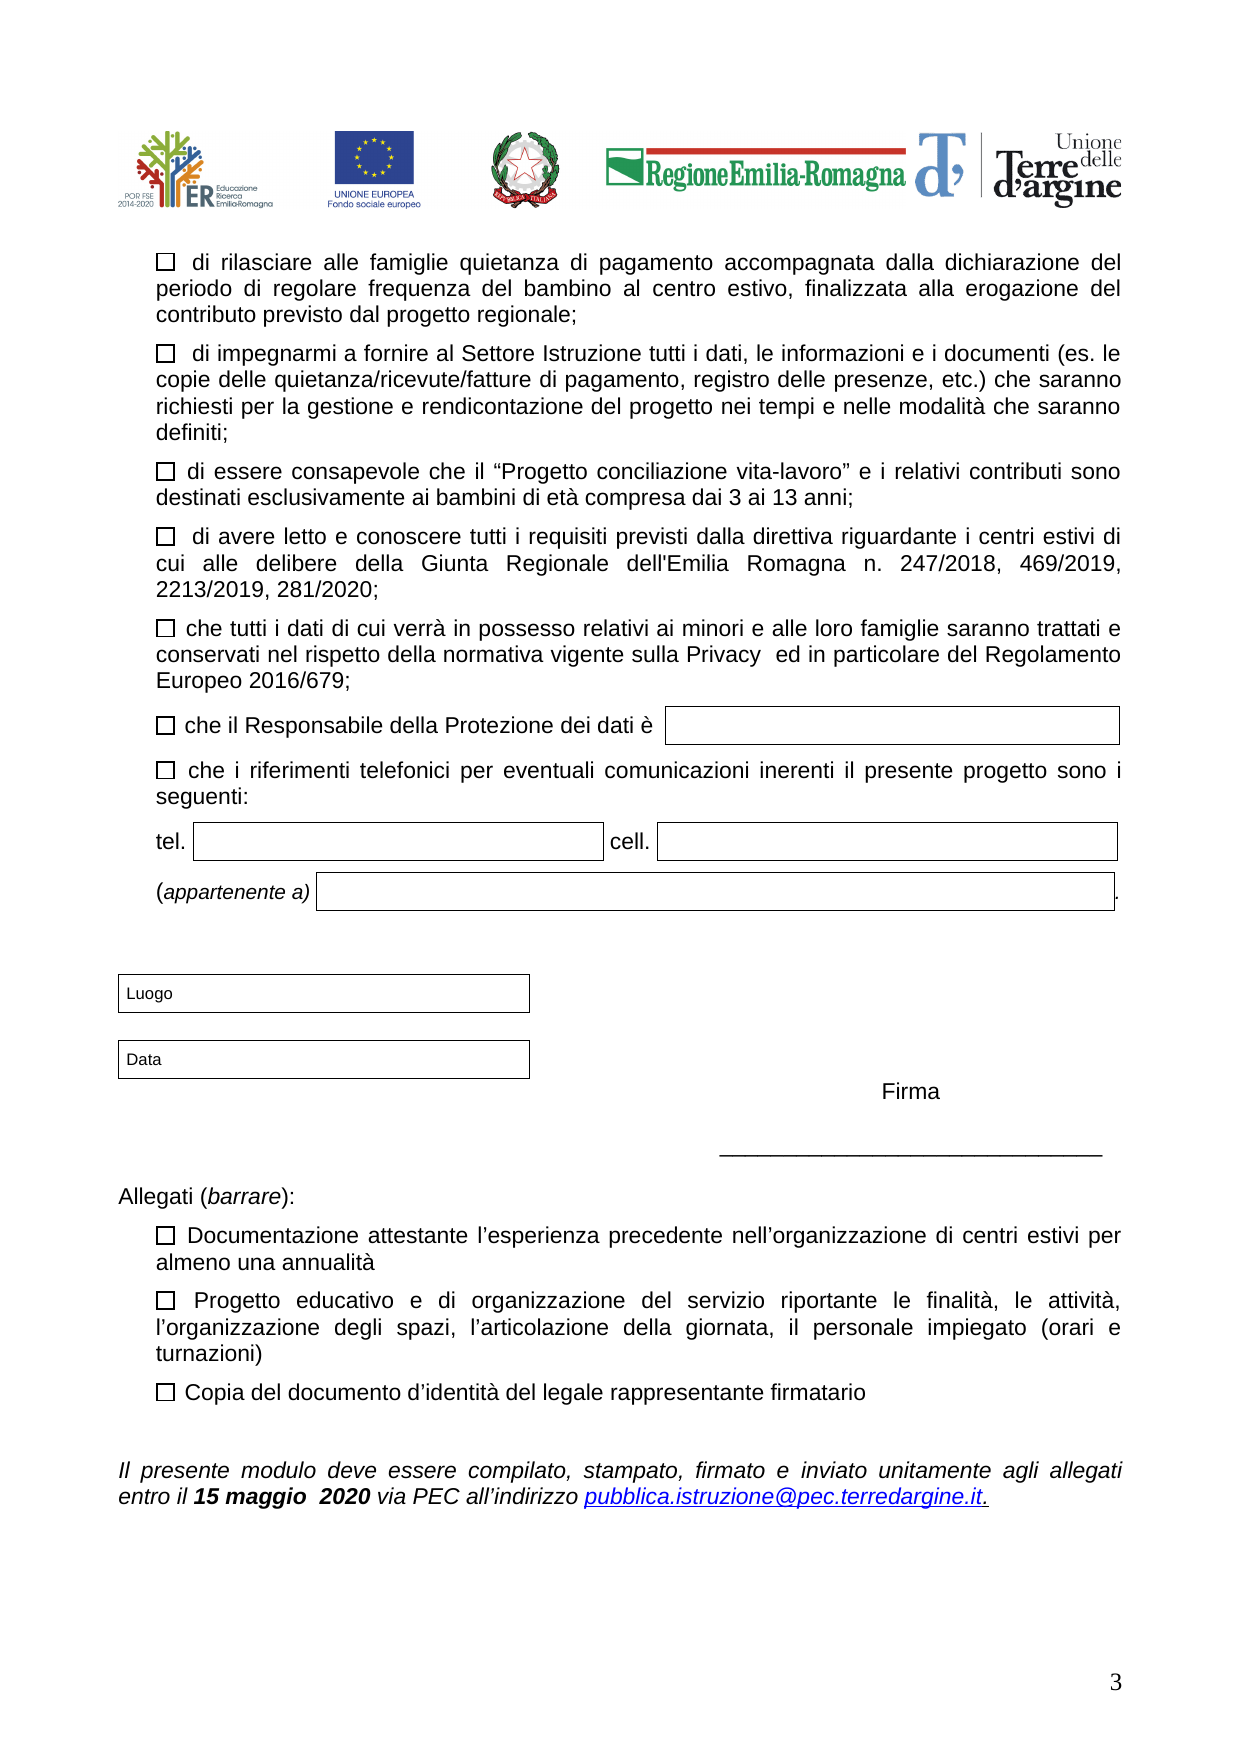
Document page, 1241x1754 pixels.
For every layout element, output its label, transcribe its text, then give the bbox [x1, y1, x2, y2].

text tel. [118, 822, 193, 860]
list Progetto educativo e di organizzazione del servizio riportante le finalità, le attività, l’organizzazione degli spazi, l’articolazione della giornata, il personale impiegato (orari e turnazioni) [118, 1287, 1122, 1366]
list di impegnarmi a fornire al Settore Istruzione tutti i dati, le informazioni e i documenti (es. le copie delle quietanza/ricevute/fatture di pagamento, registro delle presenze, etc.) che saranno richiesti per la gestione e rendicontazione del progetto nei tempi e nelle modalità che saranno definiti; [118, 340, 1122, 446]
list che tutti i dati di cui verrà in possesso relativi ai minori e alle loro famiglie saranno trattati e conservati nel rispetto della normativa vigente sulla Privacy ed in particolare del Regolamento Europeo 2016/679; [118, 615, 1122, 694]
list che i riferimenti telefonici per eventuali comunicazioni inerenti il presente progetto sono i seguenti: [118, 757, 1122, 809]
text cell. [604, 822, 657, 860]
text ______________________________ [699, 1131, 1122, 1157]
list di avere letto e conoscere tutti i requisiti previsti dalla direttiva riguardante i centri estivi di cui alle delibere della Giunta Regionale dell'Emilia Romagna n. 247/2018, 469/2019, 2213/2019, 281/2020; [118, 523, 1122, 602]
list Copia del documento d’identità del legale rappresentante firmatario [118, 1379, 1122, 1405]
picture [118, 131, 906, 209]
text Firma [699, 1078, 1122, 1104]
text (appartenente a) [118, 872, 316, 910]
list di essere consapevole che il “Progetto conciliazione vita-lavoro” e i relativi contributi sono destinati esclusivamente ai bambini di età compresa dai 3 ai 13 anni; [118, 458, 1122, 511]
text . [1115, 872, 1122, 910]
text Il presente modulo deve essere compilato, stampato, firmato e inviato unitamente agli allegati entro il 15 maggio 2020 via PEC all’indirizzo pubblica.istruzione@pec.terredargine.it. [118, 1457, 1122, 1509]
list di rilasciare alle famiglie quietanza di pagamento accompagnata dalla dichiarazione del periodo di regolare frequenza del bambino al centro estivo, finalizzata alla erogazione del contributo previsto dal progetto regionale; [118, 248, 1122, 328]
list che il Responsabile della Protezione dei dati è [118, 706, 665, 744]
list Documentazione attestante l’esperienza precedente nell’organizzazione di centri estivi per almeno una annualità [118, 1222, 1122, 1275]
text Allegati (barrare): [118, 1183, 1122, 1209]
